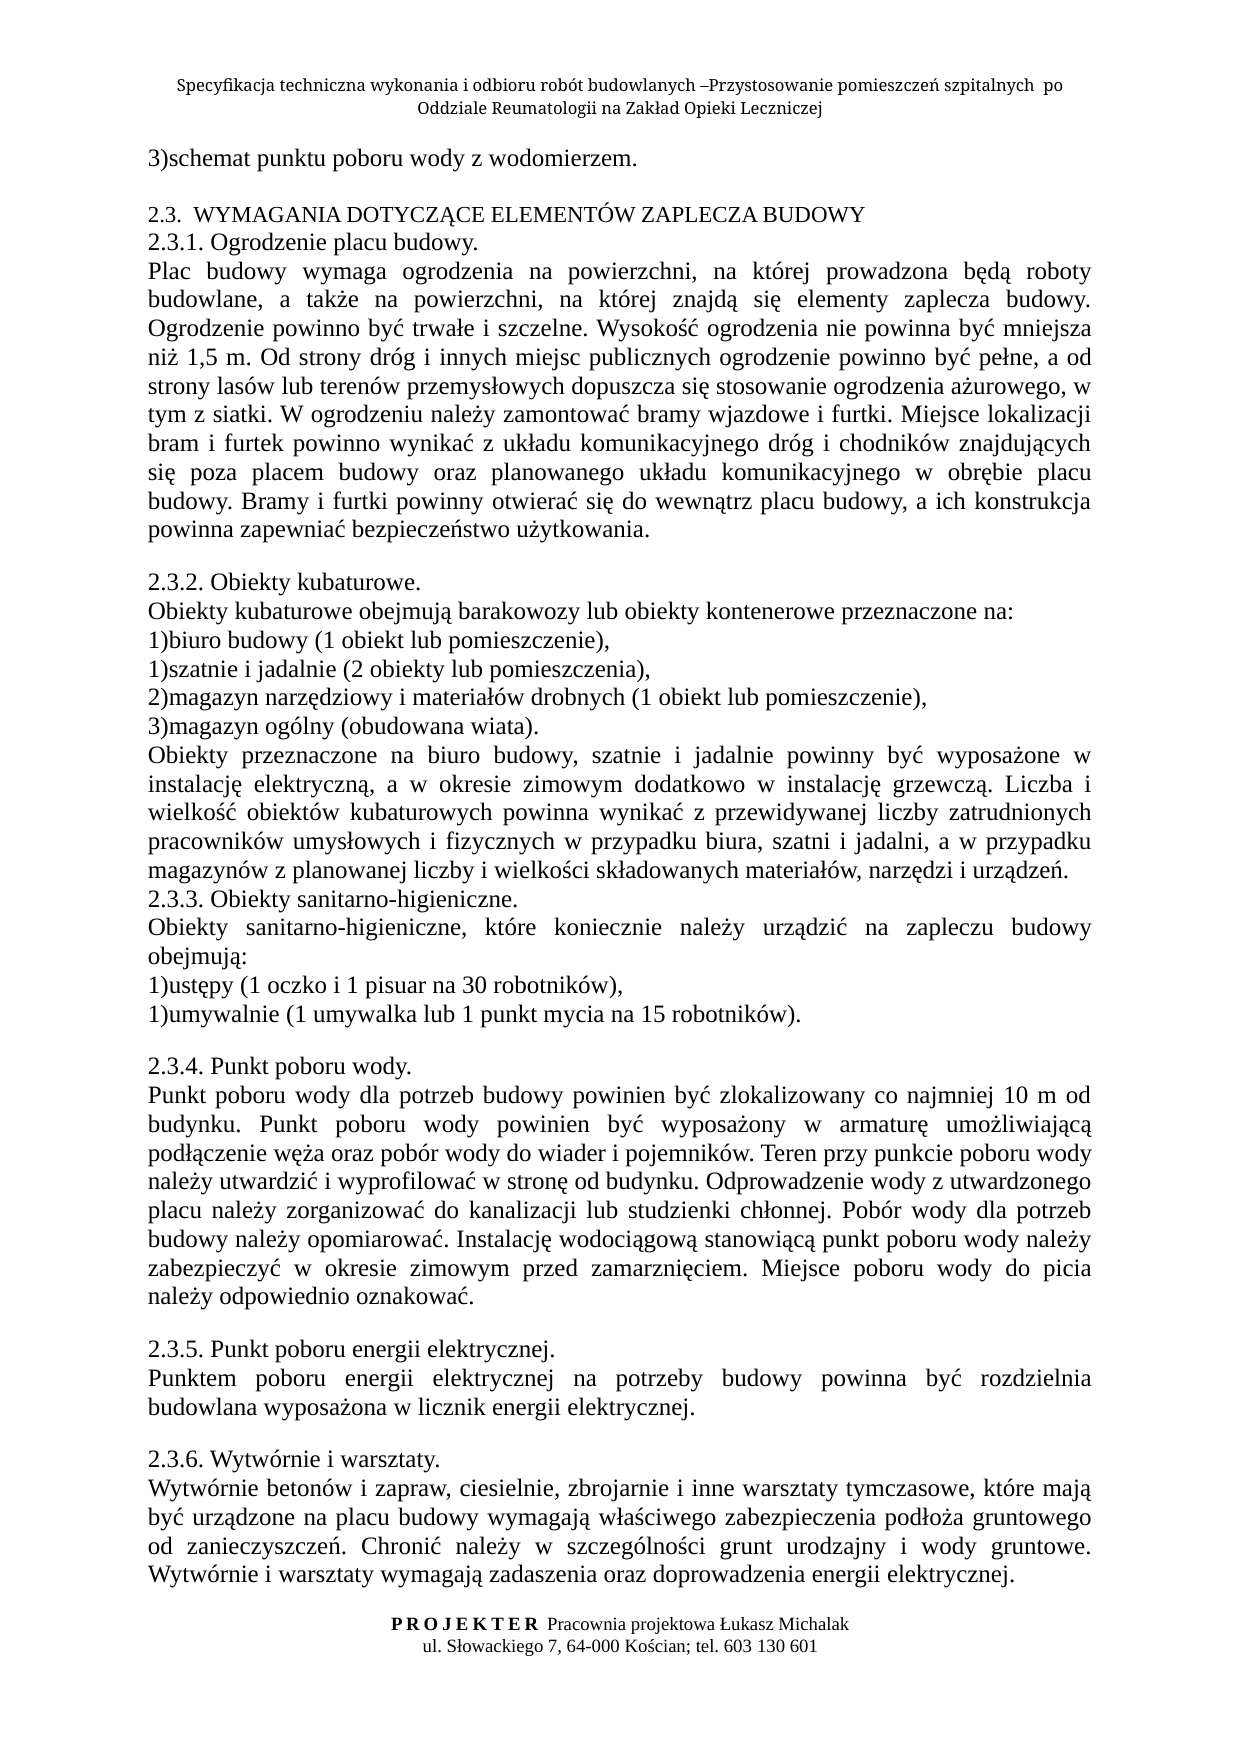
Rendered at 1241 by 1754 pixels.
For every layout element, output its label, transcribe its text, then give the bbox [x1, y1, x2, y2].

text Wytwórnie betonów i zapraw, ciesielnie, zbrojarnie i inne warsztaty tymczasowe, które mają być urządzone na placu budowy wymagają właściwego zabezpieczenia podłoża gruntowego od zanieczyszczeń. Chronić należy w szczególności grunt urodzajny i wody gruntowe. Wytwórnie i warsztaty wymagają zadaszenia oraz doprowadzenia energii elektrycznej. [148, 1473, 1092, 1588]
text Obiekty kubaturowe obejmują barakowozy lub obiekty kontenerowe przeznaczone na: [148, 596, 1092, 625]
list biuro budowy (1 obiekt lub pomieszczenie), [148, 625, 1092, 654]
list umywalnie (1 umywalka lub 1 punkt mycia na 15 robotników). [148, 999, 1092, 1027]
text Obiekty sanitarno-higieniczne, które koniecznie należy urządzić na zapleczu budowy obejmują: [148, 912, 1092, 970]
list szatnie i jadalnie (2 obiekty lub pomieszczenia), [148, 654, 1092, 682]
text Plac budowy wymaga ogrodzenia na powierzchni, na której prowadzona będą roboty budowlane, a także na powierzchni, na której znajdą się elementy zaplecza budowy. Ogrodzenie powinno być trwałe i szczelne. Wysokość ogrodzenia nie powinna być mniejsza niż 1,5 m. Od strony dróg i innych miejsc publicznych ogrodzenie powinno być pełne, a od strony lasów lub terenów przemysłowych dopuszcza się stosowanie ogrodzenia ażurowego, w tym z siatki. W ogrodzeniu należy zamontować bramy wjazdowe i furtki. Miejsce lokalizacji bram i furtek powinno wynikać z układu komunikacyjnego dróg i chodników znajdujących się poza placem budowy oraz planowanego układu komunikacyjnego w obrębie placu budowy. Bramy i furtki powinny otwierać się do wewnątrz placu budowy, a ich konstrukcja powinna zapewniać bezpieczeństwo użytkowania. [148, 256, 1092, 543]
text 2.3.1. Ogrodzenie placu budowy. [148, 227, 1092, 256]
text 2.3.6. Wytwórnie i warsztaty. [148, 1444, 1092, 1473]
text Punkt poboru wody dla potrzeb budowy powinien być zlokalizowany co najmniej 10 m od budynku. Punkt poboru wody powinien być wyposażony w armaturę umożliwiającą podłączenie węża oraz pobór wody do wiader i pojemników. Teren przy punkcie poboru wody należy utwardzić i wyprofilować w stronę od budynku. Odprowadzenie wody z utwardzonego placu należy zorganizować do kanalizacji lub studzienki chłonnej. Pobór wody dla potrzeb budowy należy opomiarować. Instalację wodociągową stanowiącą punkt poboru wody należy zabezpieczyć w okresie zimowym przed zamarznięciem. Miejsce poboru wody do picia należy odpowiednio oznakować. [148, 1080, 1092, 1310]
text Punktem poboru energii elektrycznej na potrzeby budowy powinna być rozdzielnia budowlana wyposażona w licznik energii elektrycznej. [148, 1363, 1092, 1421]
list ustępy (1 oczko i 1 pisuar na 30 robotników), [148, 970, 1092, 999]
text 2.3.2. Obiekty kubaturowe. [148, 567, 1092, 596]
text 2.3. WYMAGANIA DOTYCZĄCE ELEMENTÓW ZAPLECZA BUDOWY [148, 201, 1092, 227]
text 2.3.5. Punkt poboru energii elektrycznej. [148, 1334, 1092, 1363]
list magazyn narzędziowy i materiałów drobnych (1 obiekt lub pomieszczenie), [148, 682, 1092, 711]
text 2.3.3. Obiekty sanitarno-higieniczne. [148, 884, 1092, 912]
text 2.3.4. Punkt poboru wody. [148, 1051, 1092, 1080]
list magazyn ogólny (obudowana wiata). [148, 711, 1092, 740]
text Obiekty przeznaczone na biuro budowy, szatnie i jadalnie powinny być wyposażone w instalację elektryczną, a w okresie zimowym dodatkowo w instalację grzewczą. Liczba i wielkość obiektów kubaturowych powinna wynikać z przewidywanej liczby zatrudnionych pracowników umysłowych i fizycznych w przypadku biura, szatni i jadalni, a w przypadku magazynów z planowanej liczby i wielkości składowanych materiałów, narzędzi i urządzeń. [148, 740, 1092, 884]
list schemat punktu poboru wody z wodomierzem. [148, 143, 1092, 172]
